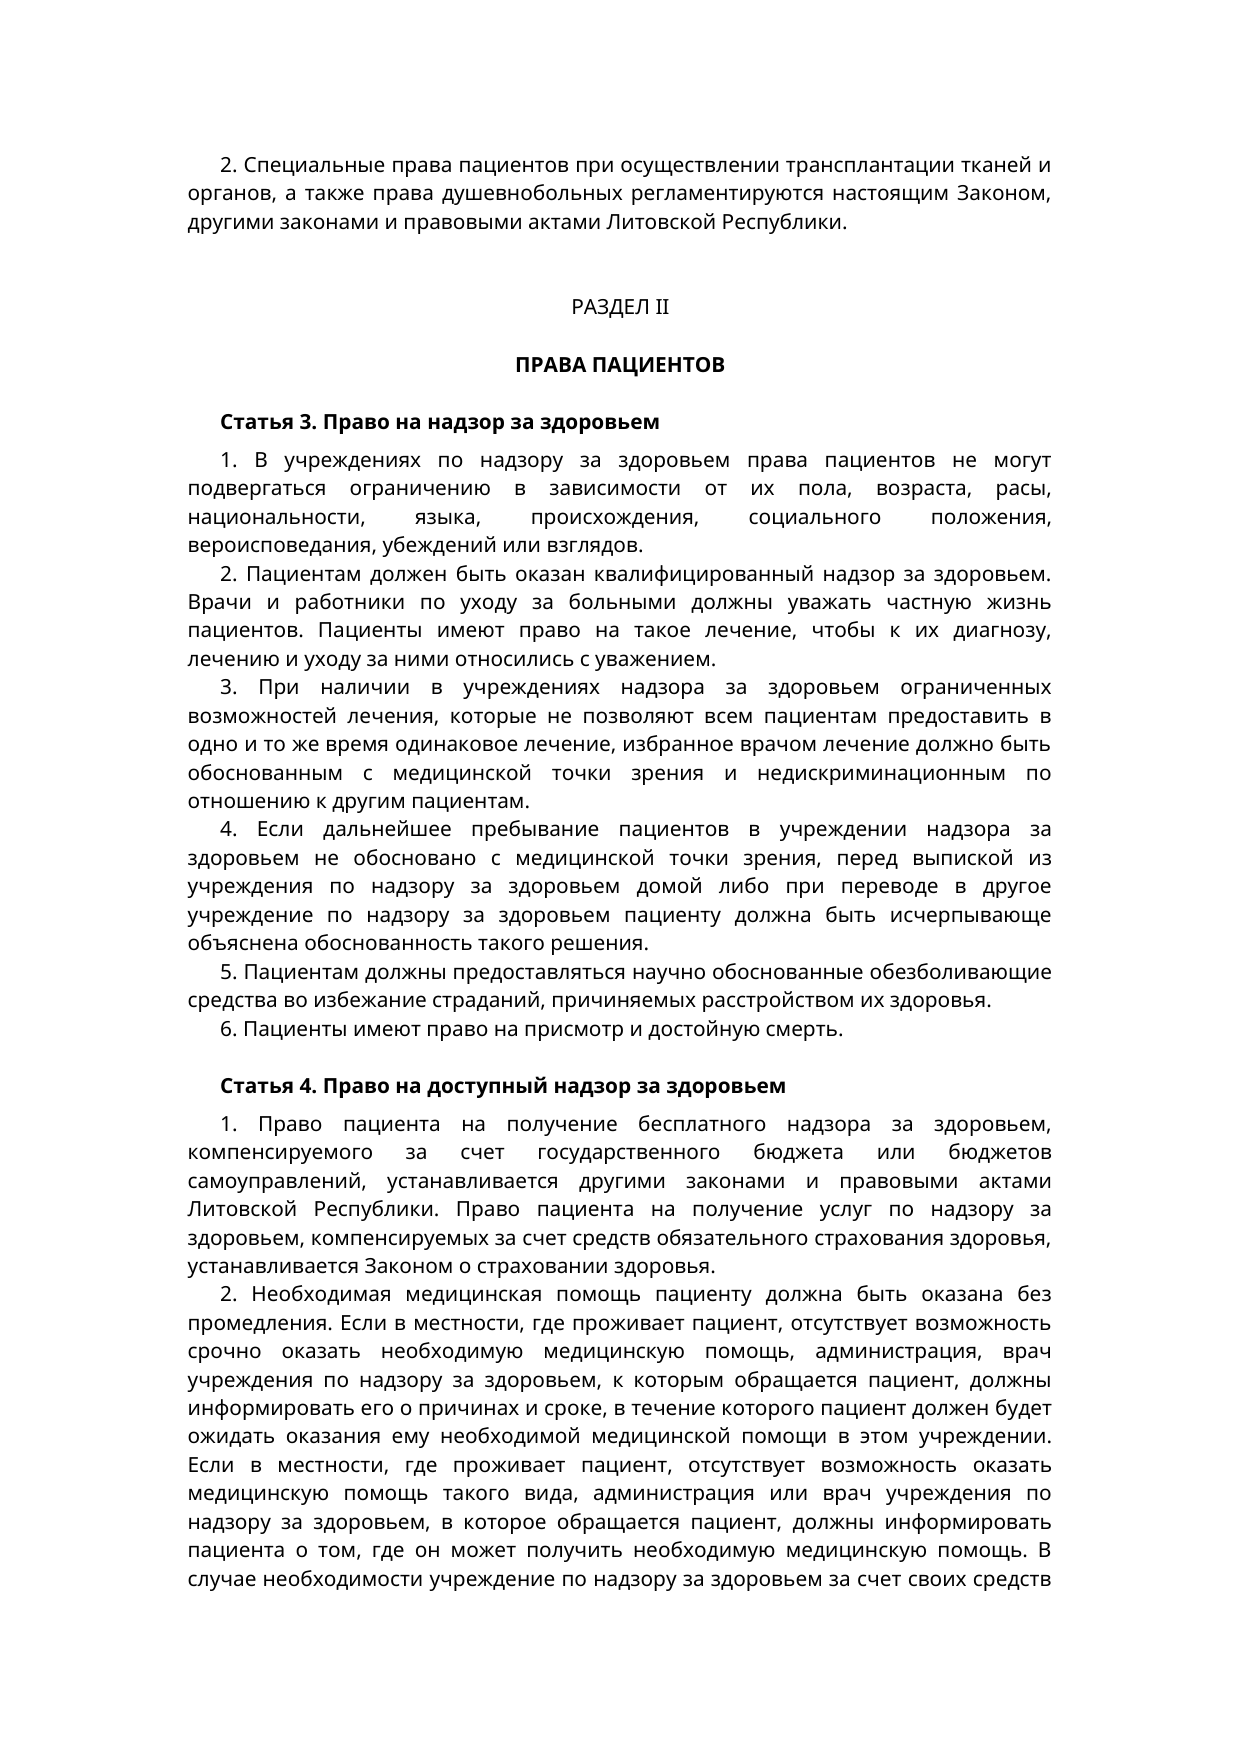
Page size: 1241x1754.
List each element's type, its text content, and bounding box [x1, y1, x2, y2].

text 3. При наличии в учреждениях надзора за здоровьем ограниченных возможностей лечения, которые не позволяют всем пациентам предоставить в одно и то же время одинаковое лечение, избранное врачом лечение должно быть обоснованным с медицинской точки зрения и недискриминационным по отношению к другим пациентам. [187, 672, 1053, 814]
text Статья 3. Право на надзор за здоровьем [220, 407, 1053, 435]
text Статья 4. Право на доступный надзор за здоровьем [220, 1071, 1053, 1099]
text 2. Пациентам должен быть оказан квалифицированный надзор за здоровьем. Врачи и работники по уходу за больными должны уважать частную жизнь пациентов. Пациенты имеют право на такое лечение, чтобы к их диагнозу, лечению и уходу за ними относились с уважением. [187, 559, 1053, 672]
text 5. Пациентам должны предоставляться научно обоснованные обезболивающие средства во избежание страданий, причиняемых расстройством их здоровья. [187, 957, 1053, 1014]
text 2. Необходимая медицинская помощь пациенту должна быть оказана без промедления. Если в местности, где проживает пациент, отсутствует возможность срочно оказать необходимую медицинскую помощь, администрация, врач учреждения по надзору за здоровьем, к которым обращается пациент, должны информировать его о причинах и сроке, в течение которого пациент должен будет ожидать оказания ему необходимой медицинской помощи в этом учреждении. Если в местности, где проживает пациент, отсутствует возможность оказать медицинскую помощь такого вида, администрация или врач учреждения по надзору за здоровьем, в которое обращается пациент, должны информировать пациента о том, где он может получить необходимую медицинскую помощь. В случае необходимости учреждение по надзору за здоровьем за счет своих средств [187, 1279, 1053, 1592]
text 6. Пациенты имеют право на присмотр и достойную смерть. [187, 1014, 1053, 1042]
text ПРАВА ПАЦИЕНТОВ [187, 350, 1053, 378]
text 1. Право пациента на получение бесплатного надзора за здоровьем, компенсируемого за счет государственного бюджета или бюджетов самоуправлений, устанавливается другими законами и правовыми актами Литовской Республики. Право пациента на получение услуг по надзору за здоровьем, компенсируемых за счет средств обязательного страхования здоровья, устанавливается Законом о страховании здоровья. [187, 1109, 1053, 1279]
text РАЗДЕЛ II [187, 292, 1053, 321]
text 1. В учреждениях по надзору за здоровьем права пациентов не могут подвергаться ограничению в зависимости от их пола, возраста, расы, национальности, языка, происхождения, социального положения, вероисповедания, убеждений или взглядов. [187, 445, 1053, 559]
text 4. Если дальнейшее пребывание пациентов в учреждении надзора за здоровьем не обосновано с медицинской точки зрения, перед выпиской из учреждения по надзору за здоровьем домой либо при переводе в другое учреждение по надзору за здоровьем пациенту должна быть исчерпывающе объяснена обоснованность такого решения. [187, 814, 1053, 957]
text 2. Специальные права пациентов при осуществлении трансплантации тканей и органов, а также права душевнобольных регламентируются настоящим Законом, другими законами и правовыми актами Литовской Республики. [187, 150, 1053, 235]
